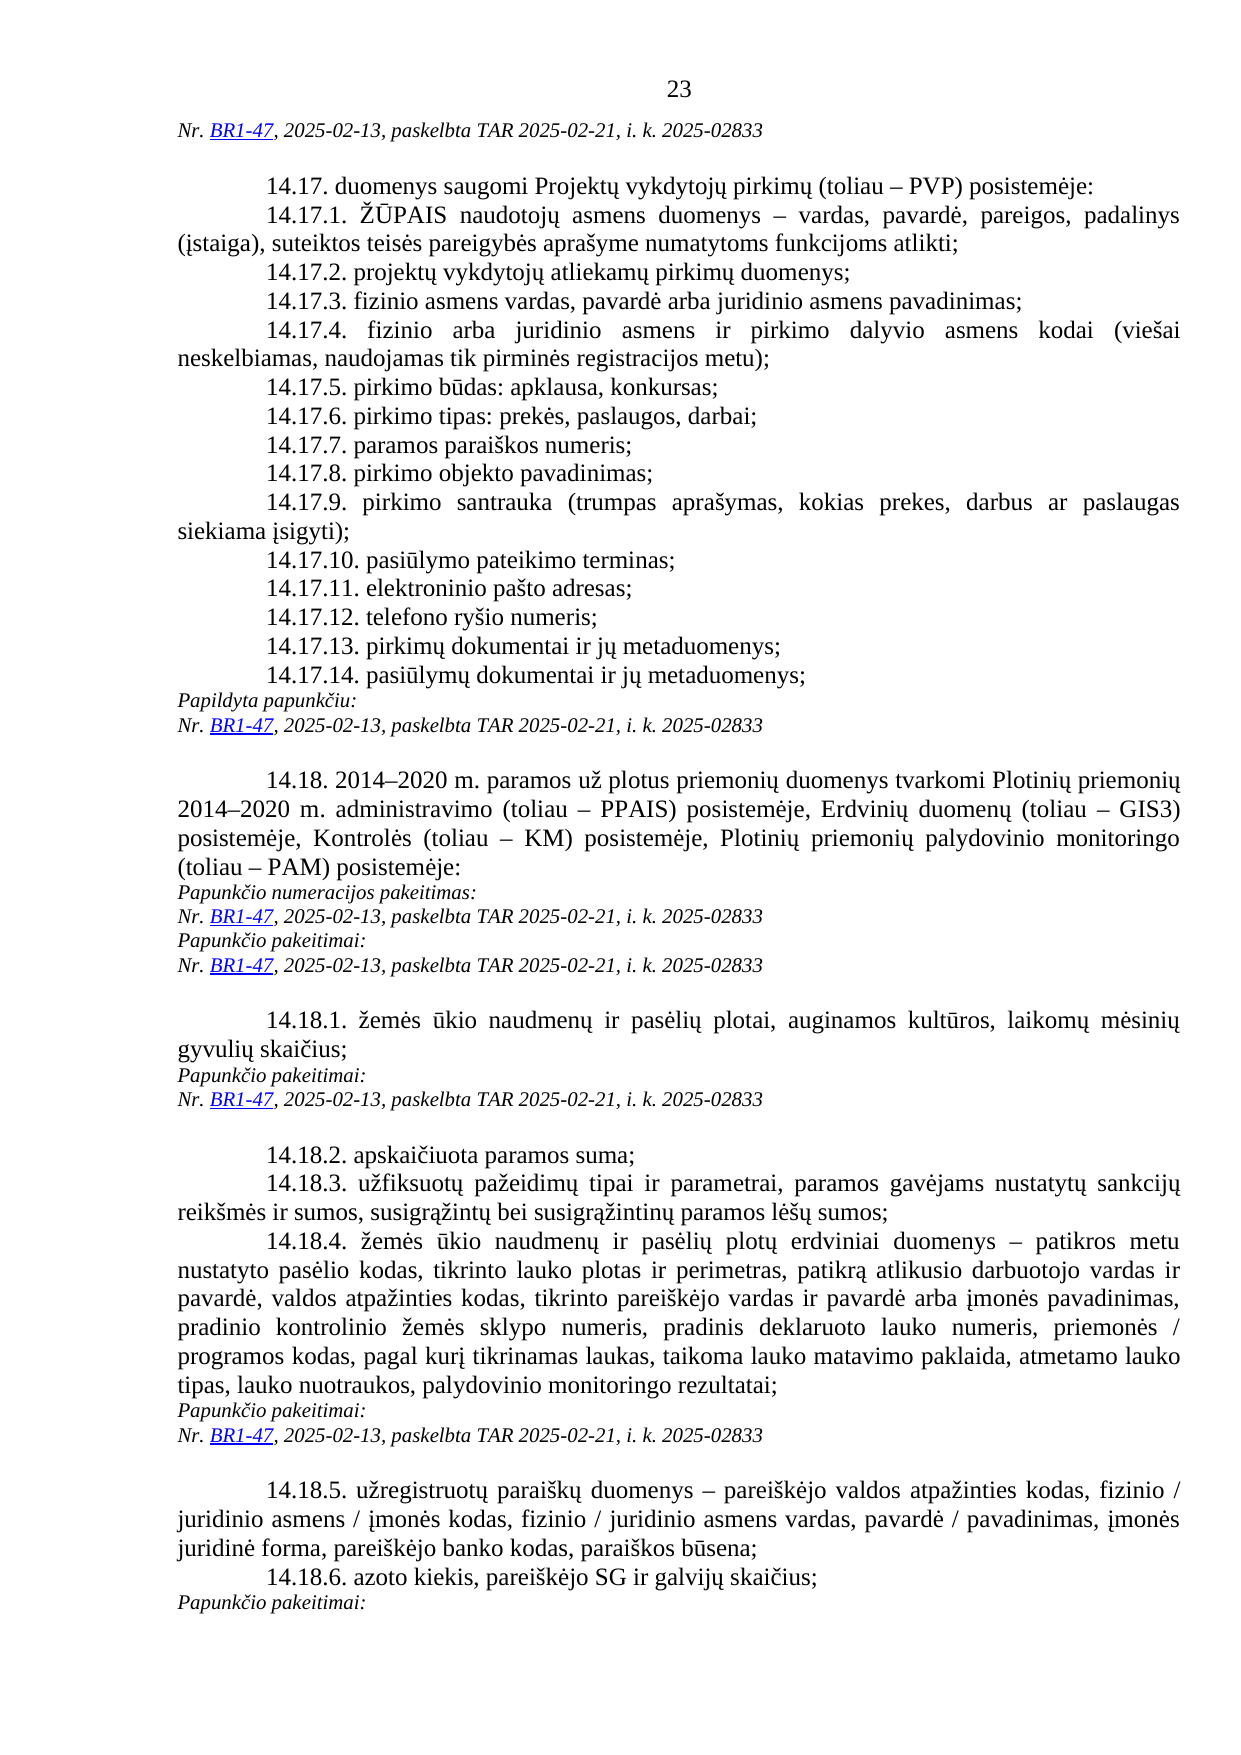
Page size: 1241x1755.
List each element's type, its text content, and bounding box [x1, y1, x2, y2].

text 14.17.2. projektų vykdytojų atliekamų pirkimų duomenys; [177, 257, 1181, 286]
text 14.18.5. užregistruotų paraiškų duomenys – pareiškėjo valdos atpažinties kodas, fizinio / juridinio asmens / įmonės kodas, fizinio / juridinio asmens vardas, pavardė / pavadinimas, įmonės juridinė forma, pareiškėjo banko kodas, paraiškos būsena; [177, 1475, 1181, 1562]
text Papunkčio numeracijos pakeitimas: [177, 880, 1181, 904]
text 14.17.7. paramos paraiškos numeris; [177, 430, 1181, 458]
text 14.18. 2014–2020 m. paramos už plotus priemonių duomenys tvarkomi Plotinių priemonių 2014–2020 m. administravimo (toliau – PPAIS) posistemėje, Erdvinių duomenų (toliau – GIS3) posistemėje, Kontrolės (toliau – KM) posistemėje, Plotinių priemonių palydovinio monitoringo (toliau – PAM) posistemėje: [177, 765, 1181, 880]
text Papunkčio pakeitimai: [177, 1398, 1181, 1422]
text 14.17.10. pasiūlymo pateikimo terminas; [177, 545, 1181, 573]
text 14.17.8. pirkimo objekto pavadinimas; [177, 458, 1181, 487]
text 14.17.4. fizinio arba juridinio asmens ir pirkimo dalyvio asmens kodai (viešai neskelbiamas, naudojamas tik pirminės registracijos metu); [177, 315, 1181, 372]
text 14.17.11. elektroninio pašto adresas; [177, 573, 1181, 602]
text Nr. BR1-47, 2025-02-13, paskelbta TAR 2025-02-21, i. k. 2025-02833 [177, 904, 1181, 928]
text 14.18.2. apskaičiuota paramos suma; [177, 1140, 1181, 1168]
text Nr. BR1-47, 2025-02-13, paskelbta TAR 2025-02-21, i. k. 2025-02833 [177, 1087, 1181, 1111]
text 14.17.1. ŽŪPAIS naudotojų asmens duomenys – vardas, pavardė, pareigos, padalinys (įstaiga), suteiktos teisės pareigybės aprašyme numatytoms funkcijoms atlikti; [177, 200, 1181, 257]
text Nr. BR1-47, 2025-02-13, paskelbta TAR 2025-02-21, i. k. 2025-02833 [177, 1422, 1181, 1447]
text Papildyta papunkčiu: [177, 688, 1181, 712]
text 14.17.14. pasiūlymų dokumentai ir jų metaduomenys; [177, 660, 1181, 688]
text Nr. BR1-47, 2025-02-13, paskelbta TAR 2025-02-21, i. k. 2025-02833 [177, 712, 1181, 737]
text 14.17.13. pirkimų dokumentai ir jų metaduomenys; [177, 631, 1181, 660]
text Papunkčio pakeitimai: [177, 1063, 1181, 1087]
text 14.17. duomenys saugomi Projektų vykdytojų pirkimų (toliau – PVP) posistemėje: [177, 171, 1181, 200]
text Papunkčio pakeitimai: [177, 1590, 1181, 1614]
text 14.17.9. pirkimo santrauka (trumpas aprašymas, kokias prekes, darbus ar paslaugas siekiama įsigyti); [177, 487, 1181, 545]
text Papunkčio pakeitimai: [177, 928, 1181, 952]
text Nr. BR1-47, 2025-02-13, paskelbta TAR 2025-02-21, i. k. 2025-02833 [177, 118, 1181, 142]
text 14.18.4. žemės ūkio naudmenų ir pasėlių plotų erdviniai duomenys – patikros metu nustatyto pasėlio kodas, tikrinto lauko plotas ir perimetras, patikrą atlikusio darbuotojo vardas ir pavardė, valdos atpažinties kodas, tikrinto pareiškėjo vardas ir pavardė arba įmonės pavadinimas, pradinio kontrolinio žemės sklypo numeris, pradinis deklaruoto lauko numeris, priemonės / programos kodas, pagal kurį tikrinamas laukas, taikoma lauko matavimo paklaida, atmetamo lauko tipas, lauko nuotraukos, palydovinio monitoringo rezultatai; [177, 1226, 1181, 1398]
text 14.17.6. pirkimo tipas: prekės, paslaugos, darbai; [177, 401, 1181, 430]
text 14.17.12. telefono ryšio numeris; [177, 602, 1181, 631]
text 14.18.6. azoto kiekis, pareiškėjo SG ir galvijų skaičius; [177, 1562, 1181, 1590]
text 14.17.5. pirkimo būdas: apklausa, konkursas; [177, 372, 1181, 401]
text 14.18.3. užfiksuotų pažeidimų tipai ir parametrai, paramos gavėjams nustatytų sankcijų reikšmės ir sumos, susigrąžintų bei susigrąžintinų paramos lėšų sumos; [177, 1168, 1181, 1226]
text 14.17.3. fizinio asmens vardas, pavardė arba juridinio asmens pavadinimas; [177, 286, 1181, 315]
text 14.18.1. žemės ūkio naudmenų ir pasėlių plotai, auginamos kultūros, laikomų mėsinių gyvulių skaičius; [177, 1005, 1181, 1063]
text Nr. BR1-47, 2025-02-13, paskelbta TAR 2025-02-21, i. k. 2025-02833 [177, 952, 1181, 977]
